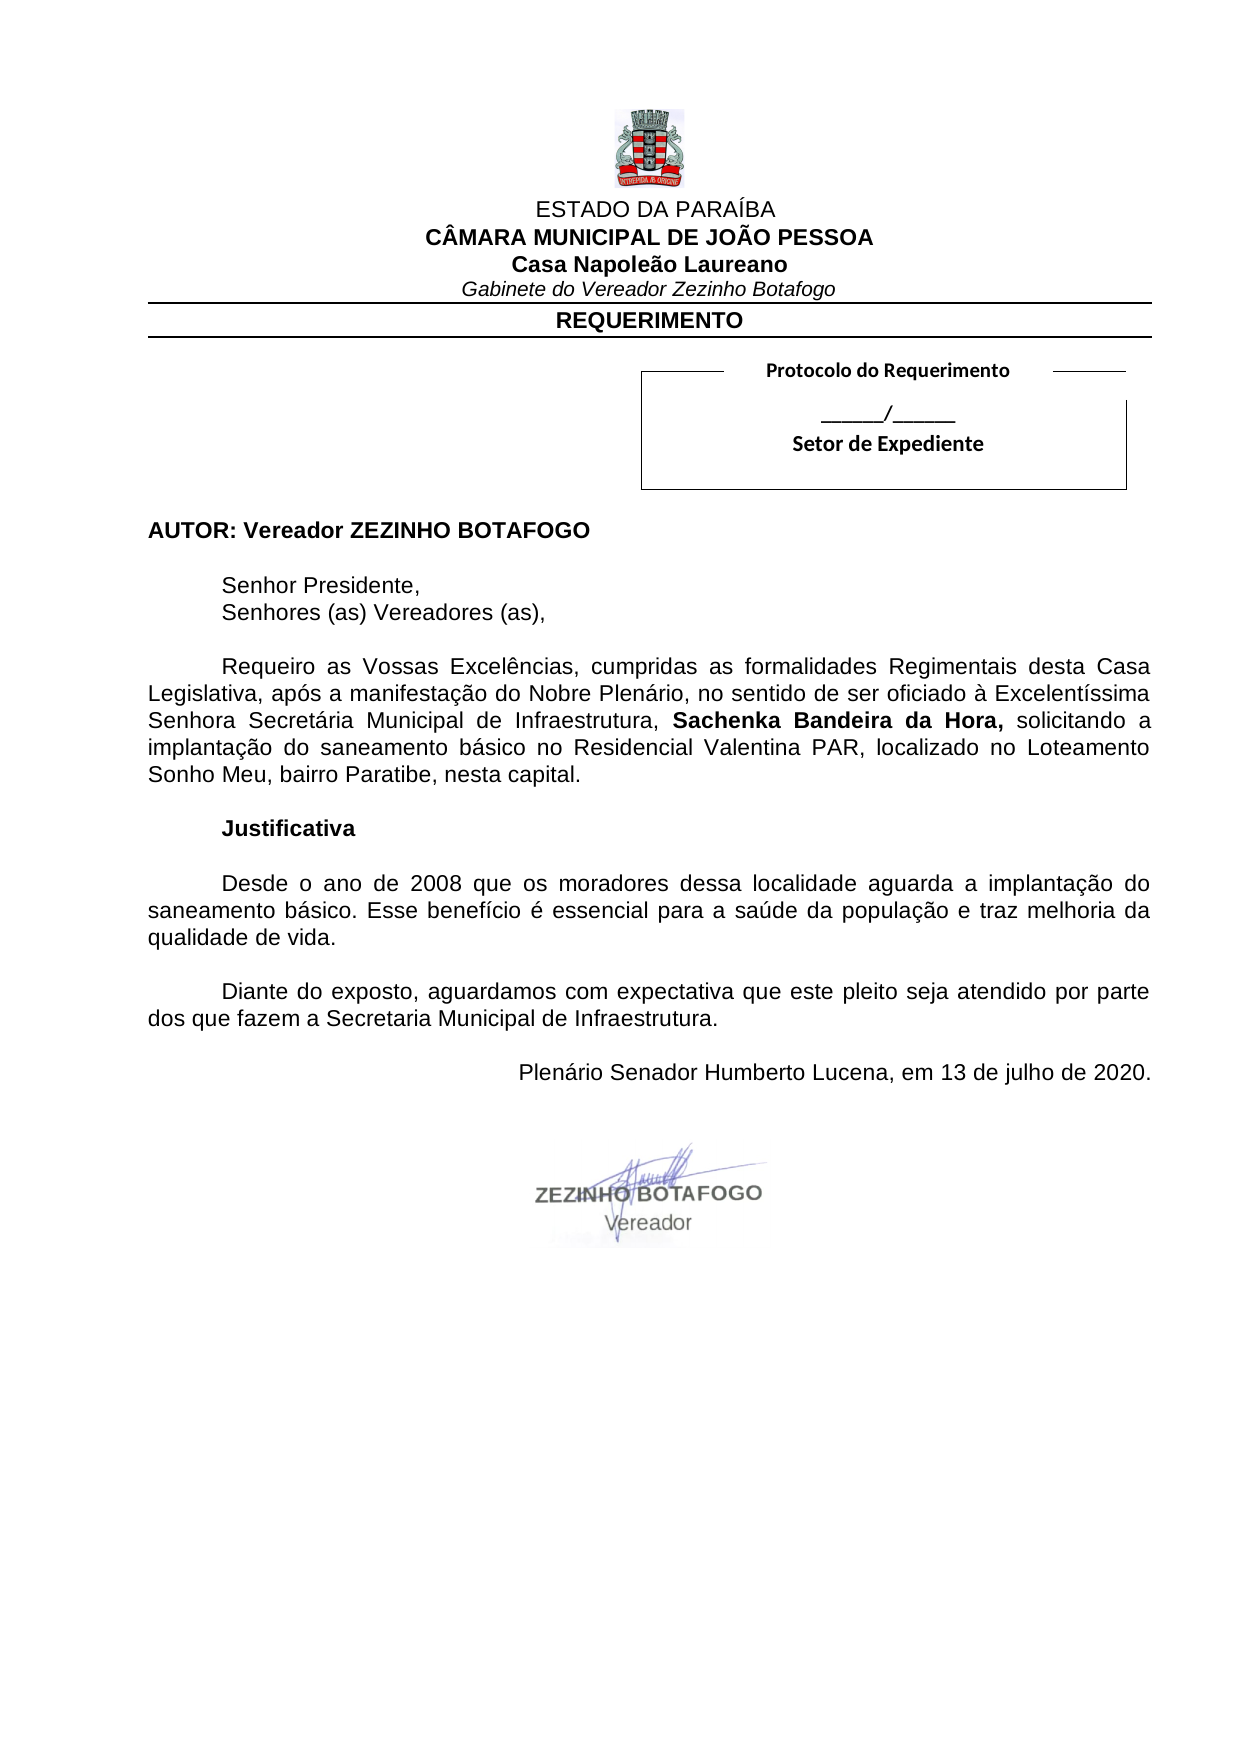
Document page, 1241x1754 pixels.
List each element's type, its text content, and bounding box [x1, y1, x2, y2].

table_cell [1053, 458, 1126, 488]
table_cell [724, 458, 1053, 488]
text Requeiro as Vossas Excelências, cumpridas as formalidades Regimentais desta Casa Legislativa, após a manifestação do Nobre Plenário, no sentido de ser oficiado à Excelentíssima Senhora Secretária Municipal de Infraestrutura, Sachenka Bandeira da Hora, solicitando a implantação do saneamento básico no Residencial Valentina PAR, localizado no Loteamento Sonho Meu, bairro Paratibe, nesta capital. [148, 652, 1152, 788]
text Desde o ano de 2008 que os moradores dessa localidade aguarda a implantação do saneamento básico. Esse benefício é essencial para a saúde da população e traz melhoria da qualidade de vida. [148, 869, 1152, 950]
table_cell Setor de Expediente [724, 429, 1053, 458]
table_header [641, 340, 723, 371]
text Senhores (as) Vereadores (as), [148, 598, 1152, 625]
table_header Protocolo do Requerimento [724, 340, 1053, 400]
table_cell [642, 429, 723, 458]
table_header [1053, 340, 1127, 371]
picture [528, 1139, 771, 1248]
table_cell [642, 400, 723, 429]
table_cell ______/______ [724, 400, 1053, 429]
table_cell [1053, 400, 1126, 429]
table_cell [642, 372, 723, 400]
text Justificativa [148, 815, 1152, 842]
text AUTOR: Vereador ZEZINHO BOTAFOGO [148, 517, 1152, 544]
table_cell [642, 458, 723, 488]
table_cell [1053, 429, 1126, 458]
table_cell [1053, 371, 1127, 400]
text Diante do exposto, aguardamos com expectativa que este pleito seja atendido por parte dos que fazem a Secretaria Municipal de Infraestrutura. [148, 977, 1152, 1031]
text Senhor Presidente, [148, 571, 1152, 598]
text REQUERIMENTO [148, 304, 1152, 336]
text Plenário Senador Humberto Lucena, em 13 de julho de 2020. [148, 1058, 1152, 1086]
